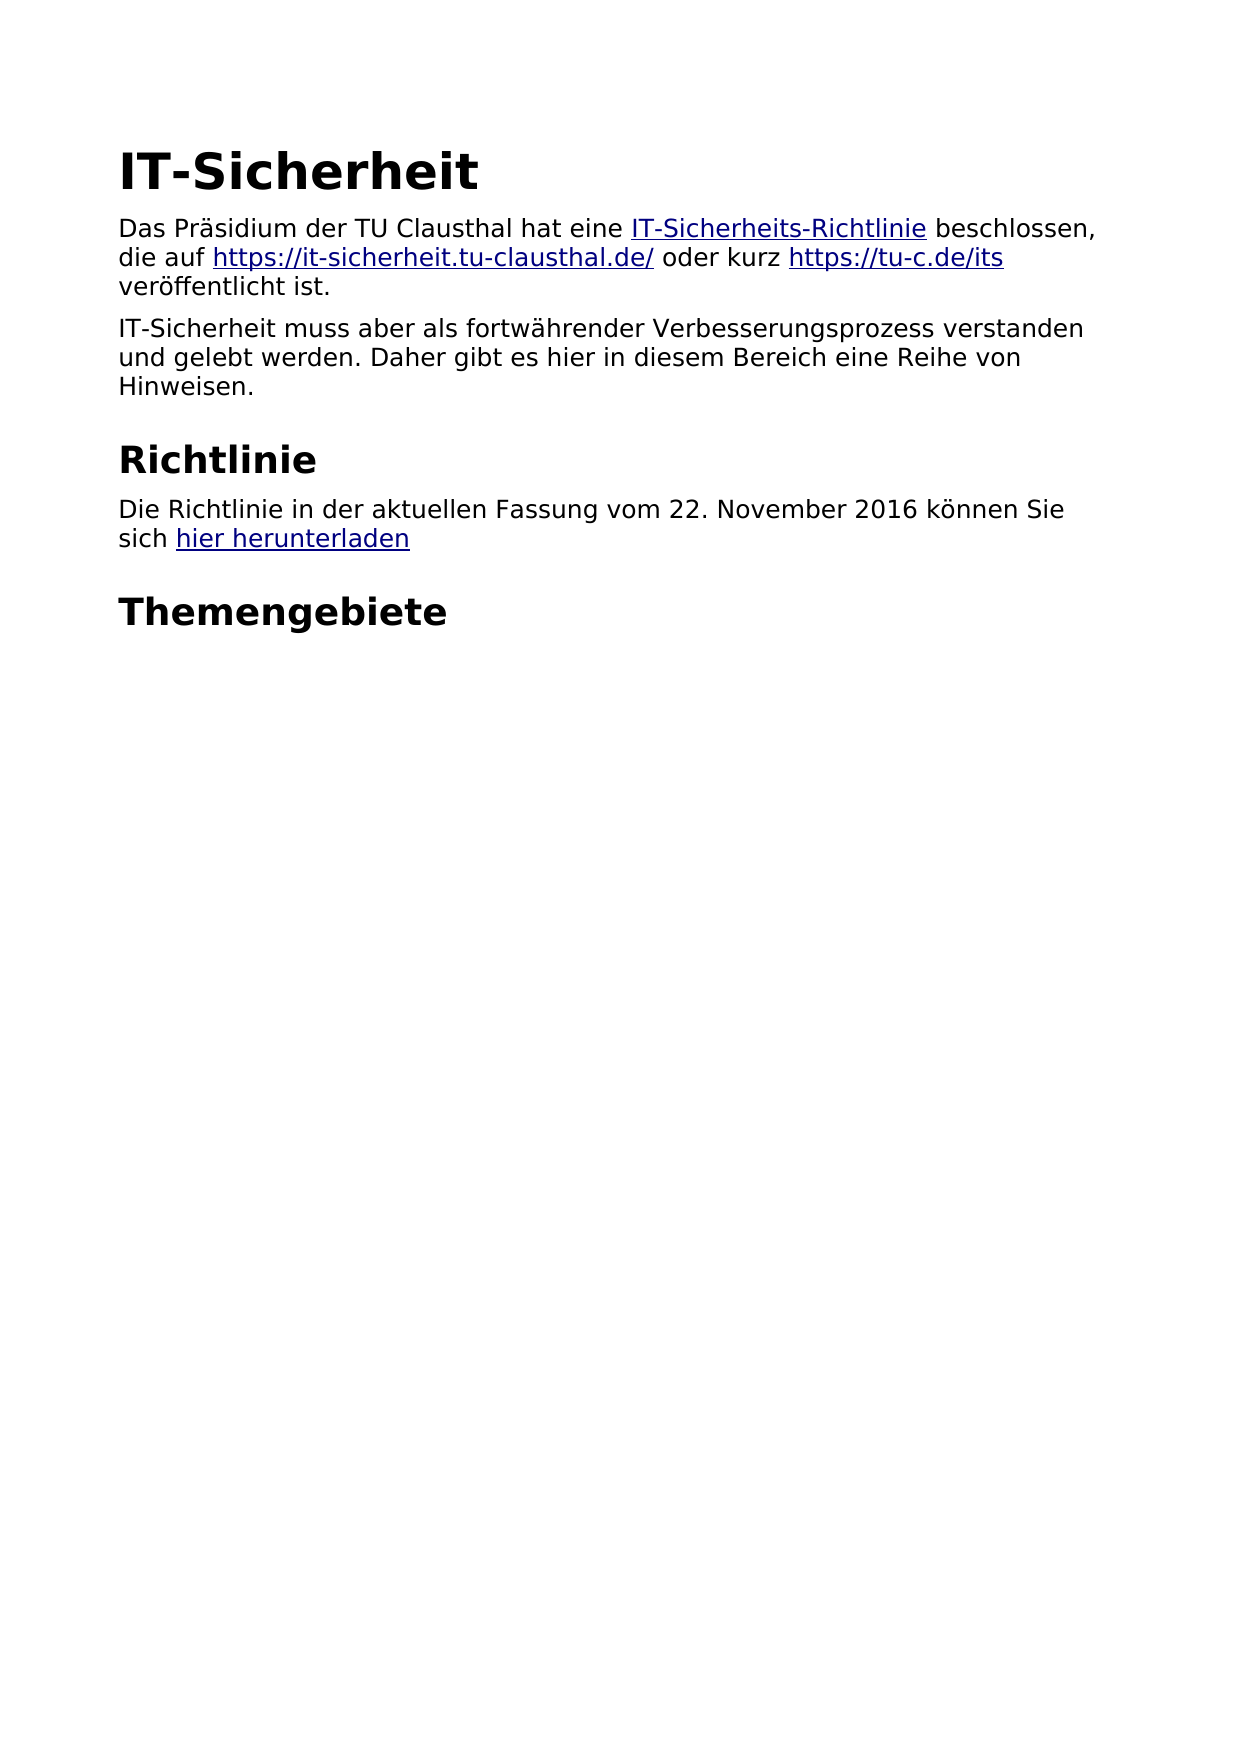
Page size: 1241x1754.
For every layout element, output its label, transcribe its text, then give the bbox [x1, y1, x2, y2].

text IT-Sicherheit muss aber als fortwährender Verbesserungsprozess verstanden und gelebt werden. Daher gibt es hier in diesem Bereich eine Reihe von Hinweisen. [118, 314, 1122, 401]
subtitle Themengebiete [118, 591, 1122, 634]
subtitle Richtlinie [118, 439, 1122, 482]
subtitle IT-Sicherheit [118, 143, 1122, 201]
text Die Richtlinie in der aktuellen Fassung vom 22. November 2016 können Sie sich hier herunterladen [118, 495, 1122, 553]
text Das Präsidium der TU Clausthal hat eine IT-Sicherheits-Richtlinie beschlossen, die auf https://it-sicherheit.tu-clausthal.de/ oder kurz https://tu-c.de/its veröffentlicht ist. [118, 214, 1122, 301]
